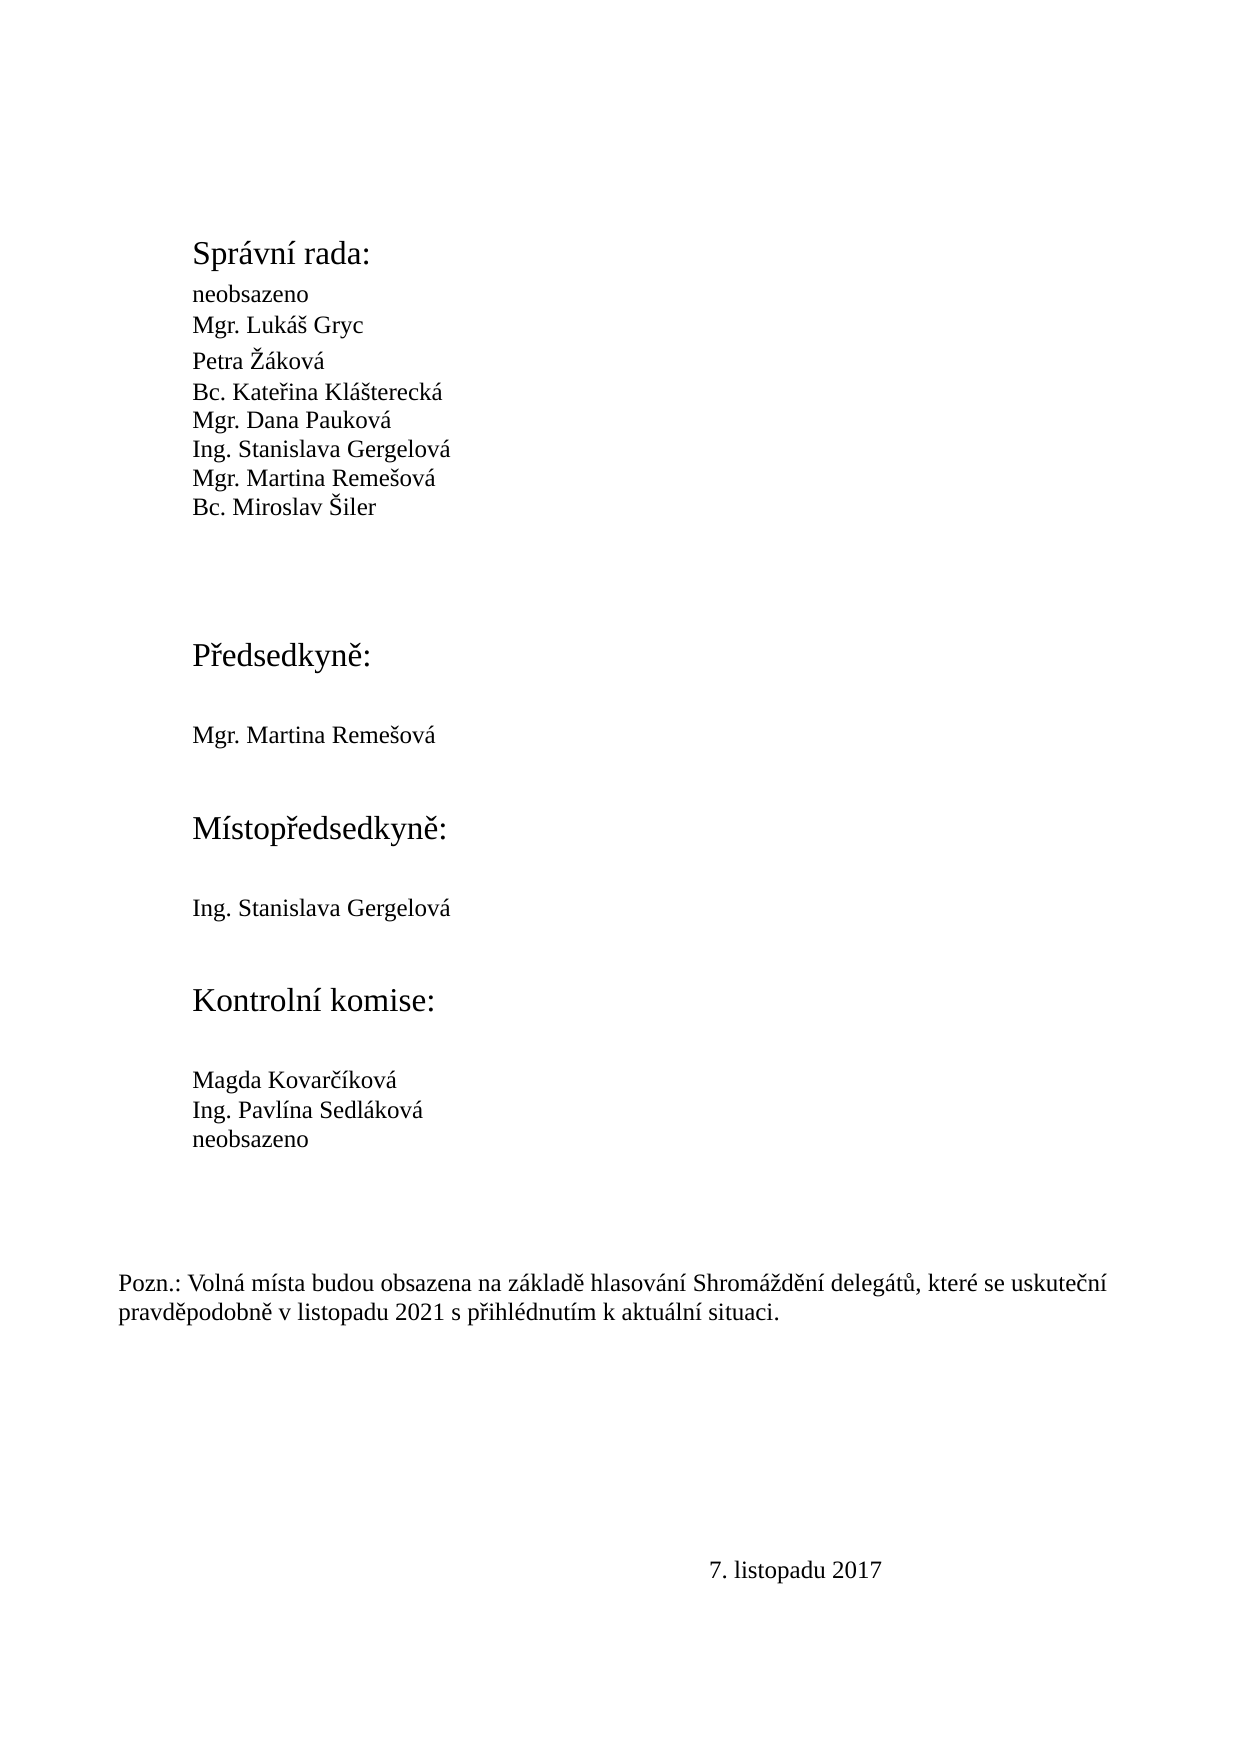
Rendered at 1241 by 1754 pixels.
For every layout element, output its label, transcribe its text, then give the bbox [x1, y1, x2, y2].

text Mgr. Lukáš Gryc [118, 310, 1122, 338]
text Správní rada: [118, 233, 1122, 271]
text 7. listopadu 2017 [118, 1556, 1122, 1584]
text Předsedkyně: [118, 636, 1122, 674]
text Bc. Miroslav Šiler [118, 492, 1122, 521]
text Petra Žáková [118, 338, 1122, 377]
text Ing. Stanislava Gergelová [118, 885, 1122, 923]
text Bc. Kateřina Klášterecká [118, 377, 1122, 406]
text Místopředsedkyně: [118, 808, 1122, 846]
text Mgr. Martina Remešová [118, 463, 1122, 492]
text Mgr. Dana Pauková [118, 406, 1122, 434]
text Pozn.: Volná místa budou obsazena na základě hlasování Shromáždění delegátů, které se uskuteční pravděpodobně v listopadu 2021 s přihlédnutím k aktuální situaci. [118, 1268, 1122, 1326]
text Magda Kovarčíková [118, 1057, 1122, 1096]
text Ing. Pavlína Sedláková [118, 1096, 1122, 1124]
text neobsazeno [118, 1124, 1122, 1153]
text Mgr. Martina Remešová [118, 712, 1122, 751]
text Kontrolní komise: [118, 981, 1122, 1019]
text neobsazeno [118, 271, 1122, 310]
text Ing. Stanislava Gergelová [118, 434, 1122, 463]
